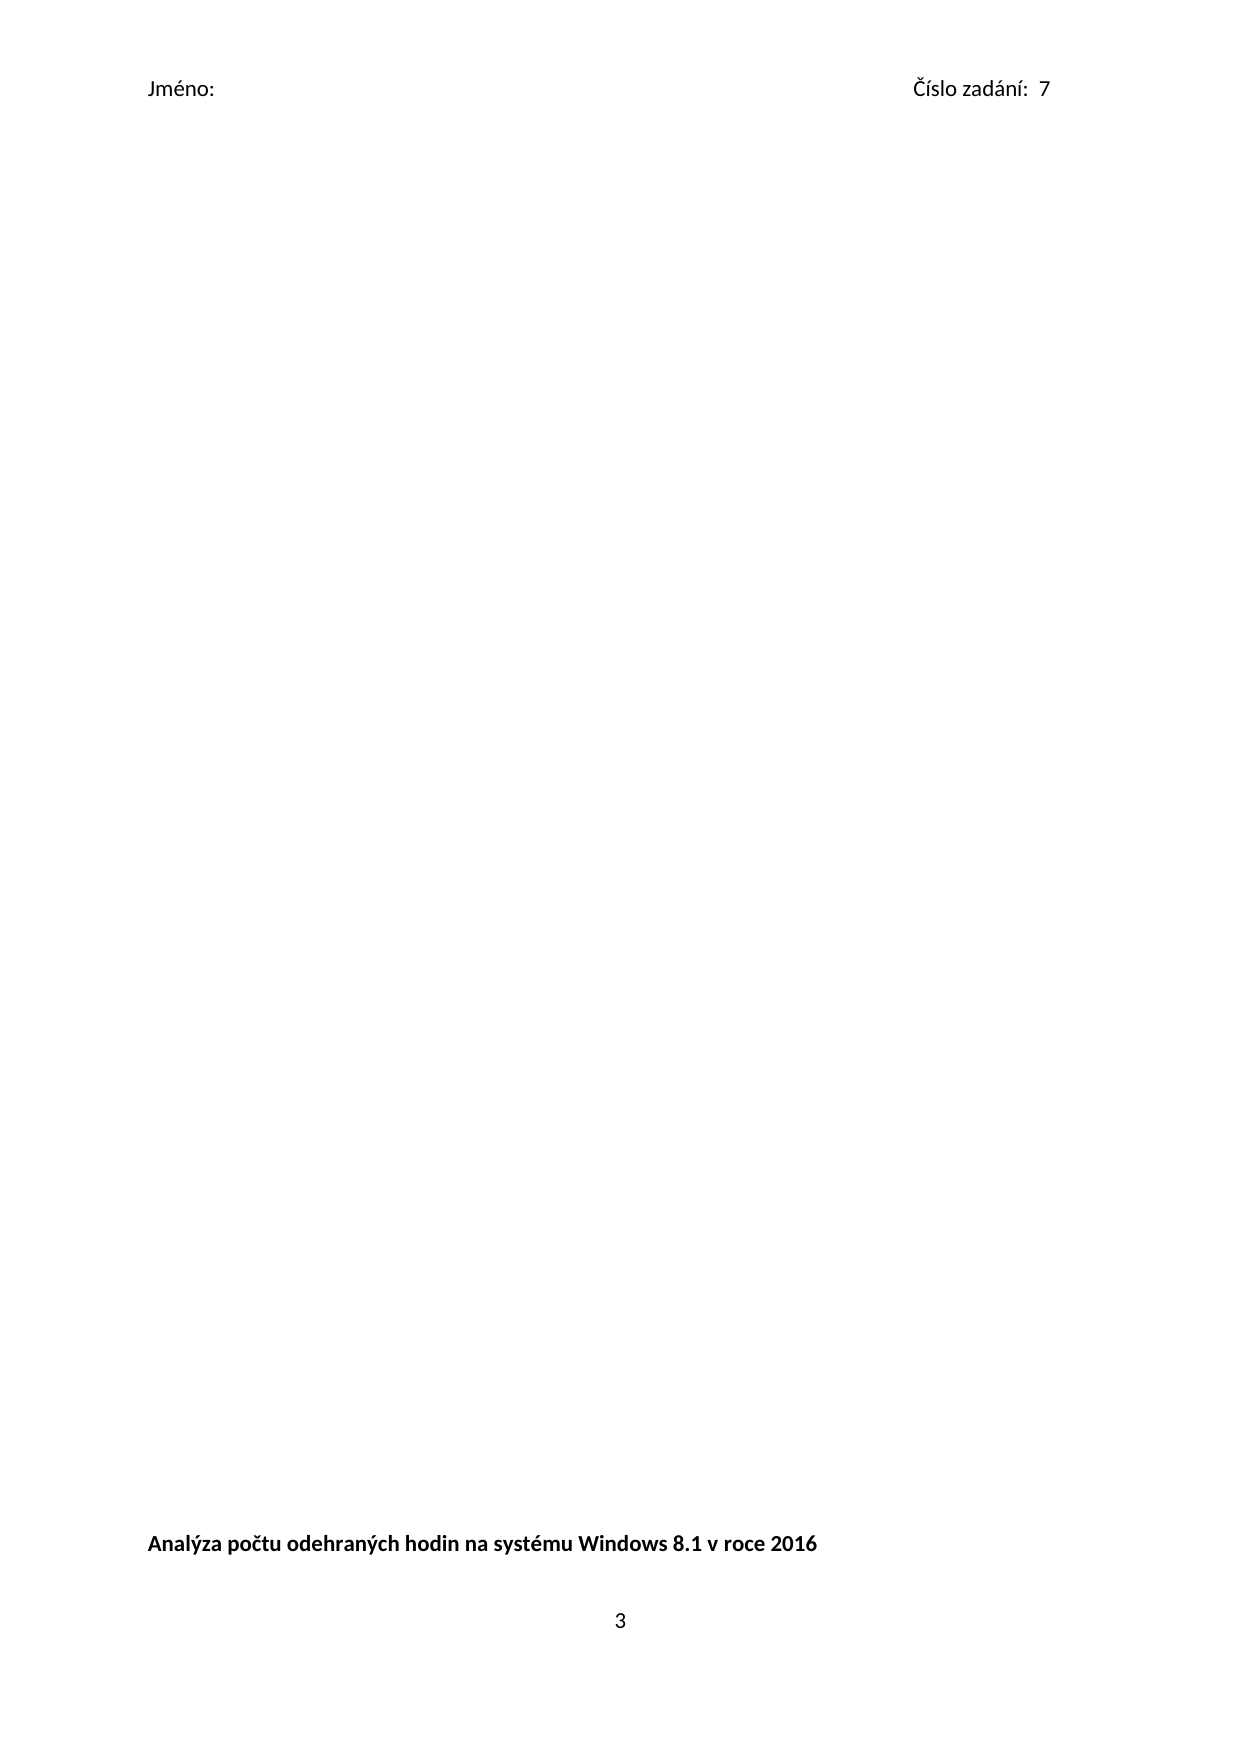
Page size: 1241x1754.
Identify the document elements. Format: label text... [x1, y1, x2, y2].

text Analýza počtu odehraných hodin na systému Windows 8.1 v roce 2016 [148, 1529, 1093, 1557]
